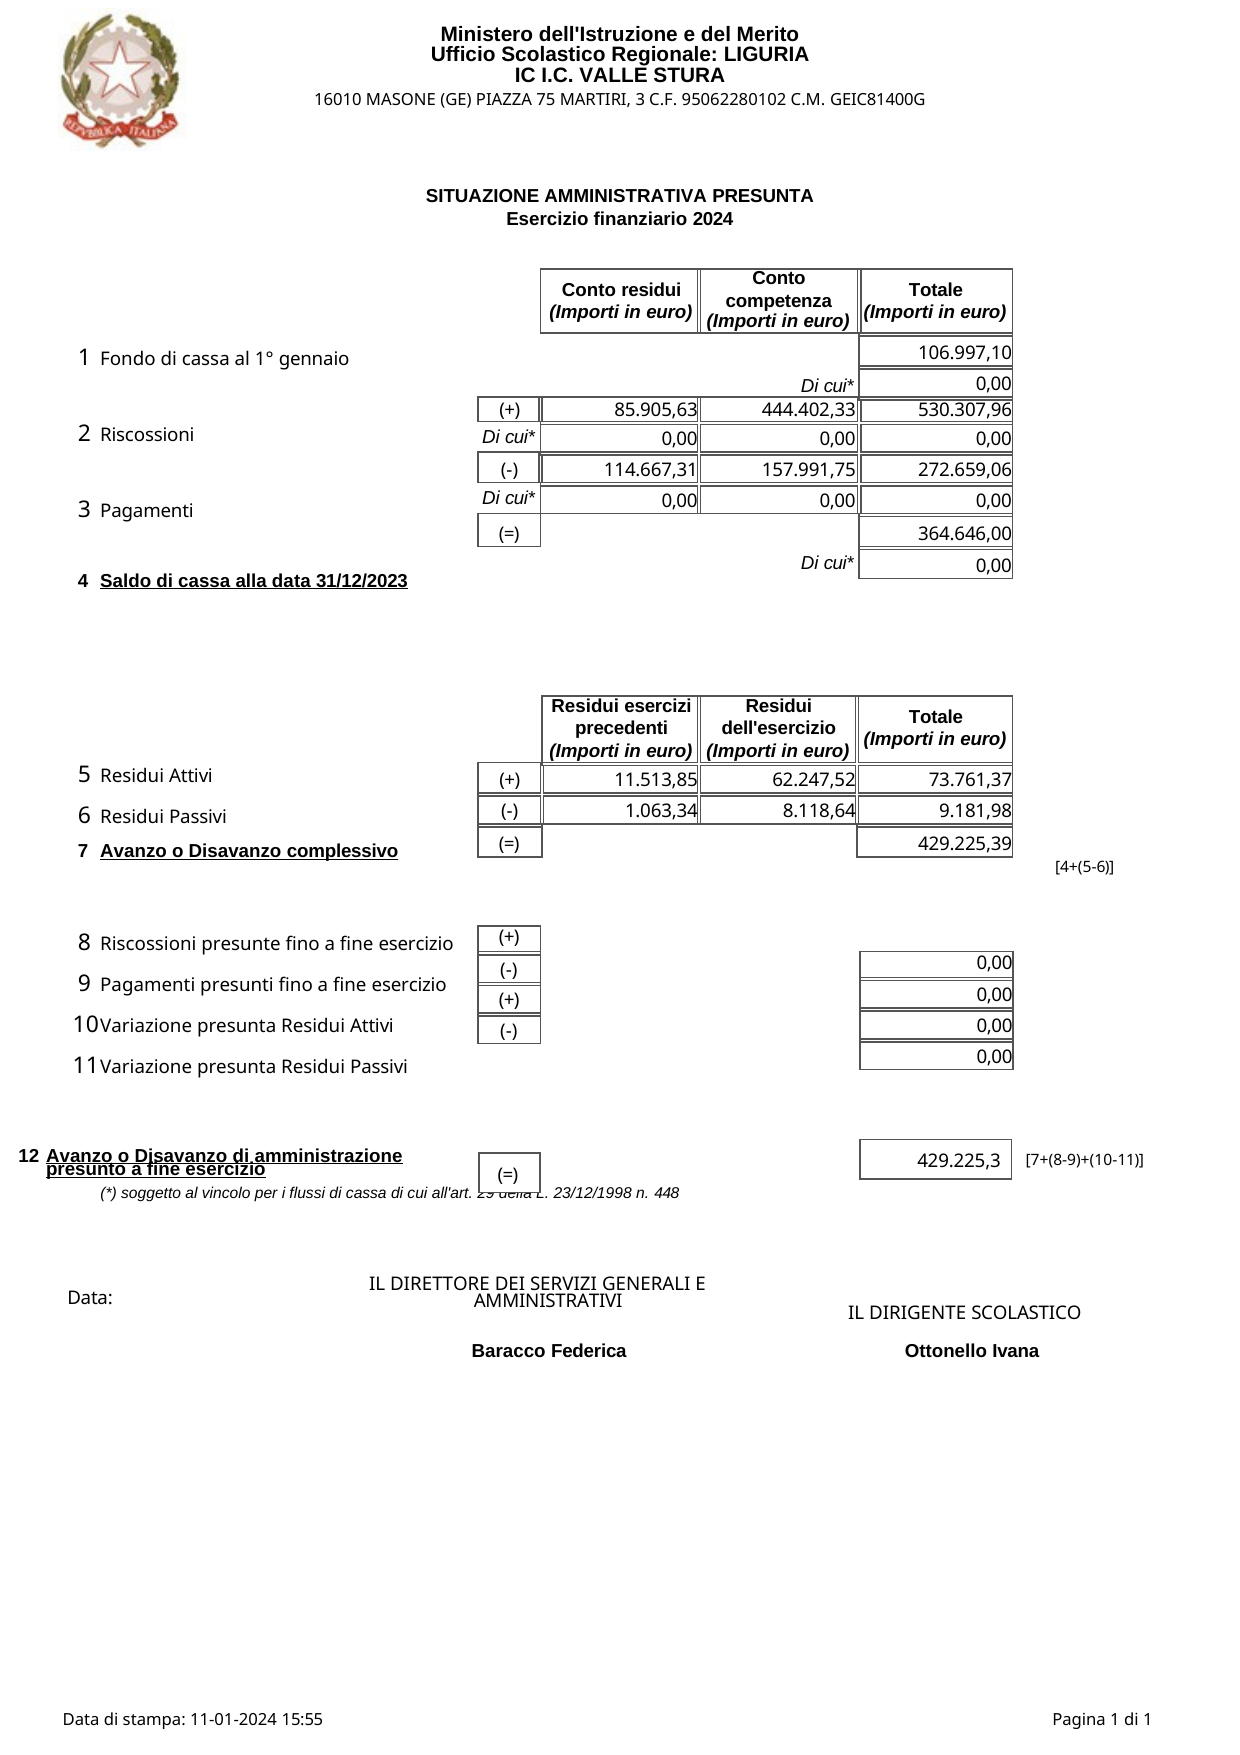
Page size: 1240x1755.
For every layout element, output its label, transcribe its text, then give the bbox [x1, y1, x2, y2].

list Variazione presunta Residui Attivi [72, 1008, 471, 1039]
table_cell Di cui* [478, 332, 858, 396]
list [1019, 493, 1160, 524]
table_cell (+) [479, 398, 538, 421]
text (*) soggetto al vincolo per i flussi di cassa di cui all'art. 29 della L. 23/12/1998 n. 448 [100, 1184, 734, 1202]
table_cell 0,00 [862, 487, 1012, 512]
table_cell 364.646,00 [860, 517, 1012, 546]
table_cell (-) [479, 797, 540, 823]
list [1019, 417, 1160, 448]
table_cell Di cui* [478, 546, 858, 577]
table_cell 114.667,31 [543, 456, 697, 482]
subtitle Avanzo o Disavanzo complessivo [78, 840, 734, 862]
subtitle Avanzo o Disavanzo di amministrazione presunto a fine esercizio [18, 1151, 457, 1179]
table_cell 0,00 [861, 1012, 1012, 1038]
table_header (+) [479, 927, 540, 951]
table_cell [543, 825, 856, 856]
subtitle Ministero dell'Istruzione e del Merito Ufficio Scolastico Regionale: LIGURIA IC I.C. VALLE STURA [430, 24, 809, 86]
subtitle Saldo di cassa alla data 31/12/2023 [78, 569, 1160, 591]
table_cell 0,00 [701, 487, 857, 512]
table_cell 85.905,63 [543, 398, 697, 421]
text IL DIRIGENTE SCOLASTICO [848, 1299, 1160, 1324]
table_header Conto residui (Importi in euro) [541, 270, 697, 332]
subtitle [480, 1154, 539, 1192]
table_header Totale (Importi in euro) [859, 697, 1012, 762]
table_cell 157.991,75 [701, 456, 857, 482]
text [4+(5-6)] [1009, 856, 1160, 877]
table_cell (+) [479, 986, 540, 1012]
subtitle SITUAZIONE AMMINISTRATIVA PRESUNTA [79, 185, 1160, 207]
table_cell 0,00 [861, 981, 1012, 1007]
table_header Conto competenza (Importi in euro) [701, 270, 857, 332]
table_header Totale (Importi in euro) [862, 270, 1012, 332]
table_cell (=) [479, 514, 540, 546]
text Esercizio finanziario 2024 [79, 207, 1160, 229]
text 16010 MASONE (GE) PIAZZA 75 MARTIRI, 3 C.F. 95062280102 C.M. GEIC81400G [187, 88, 1160, 110]
table_cell Di cui* [478, 483, 540, 512]
list Riscossioni [78, 417, 471, 448]
table_header [478, 268, 540, 332]
table_cell (-) [479, 1017, 540, 1043]
table_cell 272.659,06 [862, 456, 1012, 482]
table_cell (-) [479, 453, 538, 482]
list Variazione presunta Residui Passivi [72, 1049, 734, 1080]
table_cell 0,00 [541, 487, 697, 512]
table_cell 1.063,34 [544, 797, 697, 823]
table_cell 0,00 [541, 425, 697, 451]
text [7+(8-9)+(10-11)] [1012, 1148, 1160, 1170]
table_cell [541, 514, 858, 546]
table_cell 62.247,52 [701, 766, 855, 792]
table_cell 429.225,39 [858, 828, 1012, 856]
list [548, 1008, 734, 1039]
subtitle Baracco Federica Ottonello Ivana [471, 1340, 1160, 1361]
table_cell 11.513,85 [544, 766, 697, 792]
text Data di stampa: 11-01-2024 15:55 Pagina 1 di 1 [62, 1707, 1160, 1730]
table_header Residui dell'esercizio (Importi in euro) [701, 697, 855, 762]
table_cell (=) [479, 828, 541, 856]
table_cell 106.997,10 [860, 337, 1012, 365]
table_cell 0,00 [701, 425, 857, 451]
picture [57, 8, 187, 151]
table_header 0,00 [861, 952, 1012, 977]
table_cell 73.761,37 [859, 766, 1012, 792]
list (=) [497, 1161, 539, 1186]
table_cell (-) [479, 956, 540, 981]
table_header Residui esercizi precedenti (Importi in euro) [543, 697, 697, 762]
table_cell 0,00 [862, 425, 1012, 451]
table_cell 0,00 [860, 370, 1012, 396]
table_cell 8.118,64 [701, 797, 855, 823]
table_cell 0,00 [861, 1043, 1012, 1068]
text [861, 1140, 1011, 1178]
list Pagamenti [78, 493, 471, 524]
table_cell 9.181,98 [859, 797, 1012, 823]
table_cell (+) [479, 763, 540, 792]
table_cell 530.307,96 [862, 401, 1012, 421]
text 429.225,39 [917, 1147, 1011, 1178]
list Pagamenti presunti fino a fine esercizio [78, 967, 471, 998]
list [1013, 695, 1019, 858]
list [548, 967, 734, 998]
list Residui Passivi [78, 799, 471, 831]
table_cell Di cui* [478, 422, 540, 451]
table_cell 0,00 [860, 550, 1012, 577]
list Residui Attivi [78, 695, 478, 858]
list Riscossioni presunte fino a fine esercizio [78, 925, 734, 1047]
table_cell 444.402,33 [701, 398, 857, 421]
table_header [478, 695, 541, 762]
list Fondo di cassa al 1° gennaio [78, 268, 1160, 586]
text Data: IL DIRETTORE DEI SERVIZI GENERALI E AMMINISTRATIVI [67, 1269, 731, 1312]
